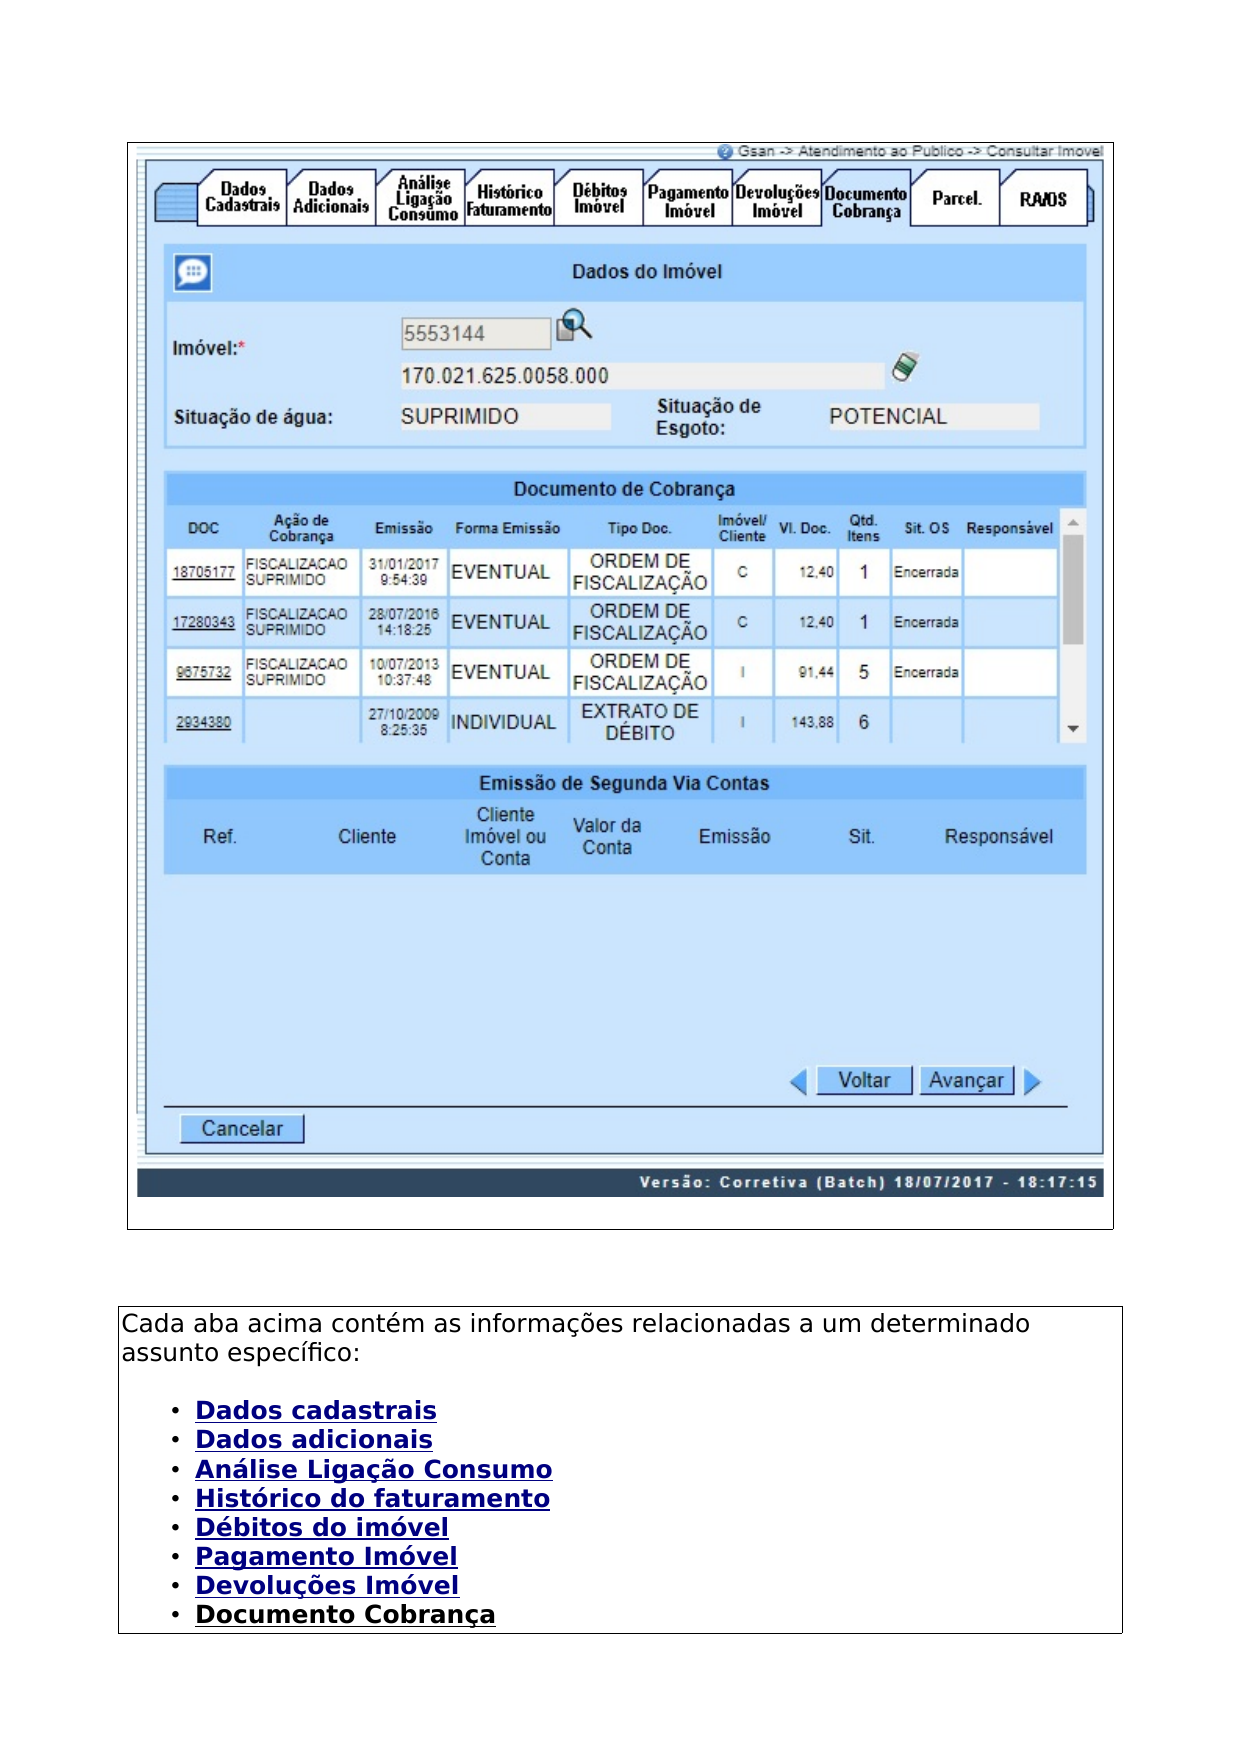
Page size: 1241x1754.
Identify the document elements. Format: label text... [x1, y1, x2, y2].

picture [136, 144, 1104, 1197]
table_header Cada aba acima contém as informações relacionadas a um determinado assunto específico: Dados cadastrais Dados adicionais Análise Ligação Consumo Histórico do faturamento Débitos do imóvel Pagamento Imóvel Devoluções Imóvel Documento Cobrança Parcelamentos efetuados Registros de Atendimentos (RA/OS) Clique no link de uma aba, para ver o detalhamento das informações disponíveis. O botão que se encontra na mesma linha do subtítulo Dados do Imóvel apresenta um Hint que exibe: Inscrição do Imóvel; Cliente Usuário; Número do Hidrômetro; e Endereço do Imóvel. Caso o imóvel esteja na Situação de Cortado, o sistema apresenta um Hint que exibe: Tipo do Corte; Motivo do Corte; Data do Corte; e Número do Selo do Corte. Em todas as abas são apresentadas as seguintes informações: Matrícula do Imóvel; Inscrição composta do imóvel: Localidade; Setor Comercial; Quadra; Lote; Descrição da Situação da Ligação de Água; Descrição da Situação da Ligação de Esgoto. Alterada a funcionalidade Consultar Imóvel, na aba de Documento Cobrança para que, além dos atuais documentos de cobrança exibidos, fossem incluídas as colunas referentes ao indicador de extrato do imóvel ou do cliente, e ao responsável pela emissão do documento, sendo exibido o histórico de emissão de segunda via de contas. O campo DOC corresponde ao número do documento de cobrança e é apresentado com um link. Ao clicar sobre ele, o documento de cobrança correspondente é exibido em uma tela de popup, conforme modelo abaixo: [119, 1307, 1122, 1633]
table_header [128, 143, 1113, 1228]
